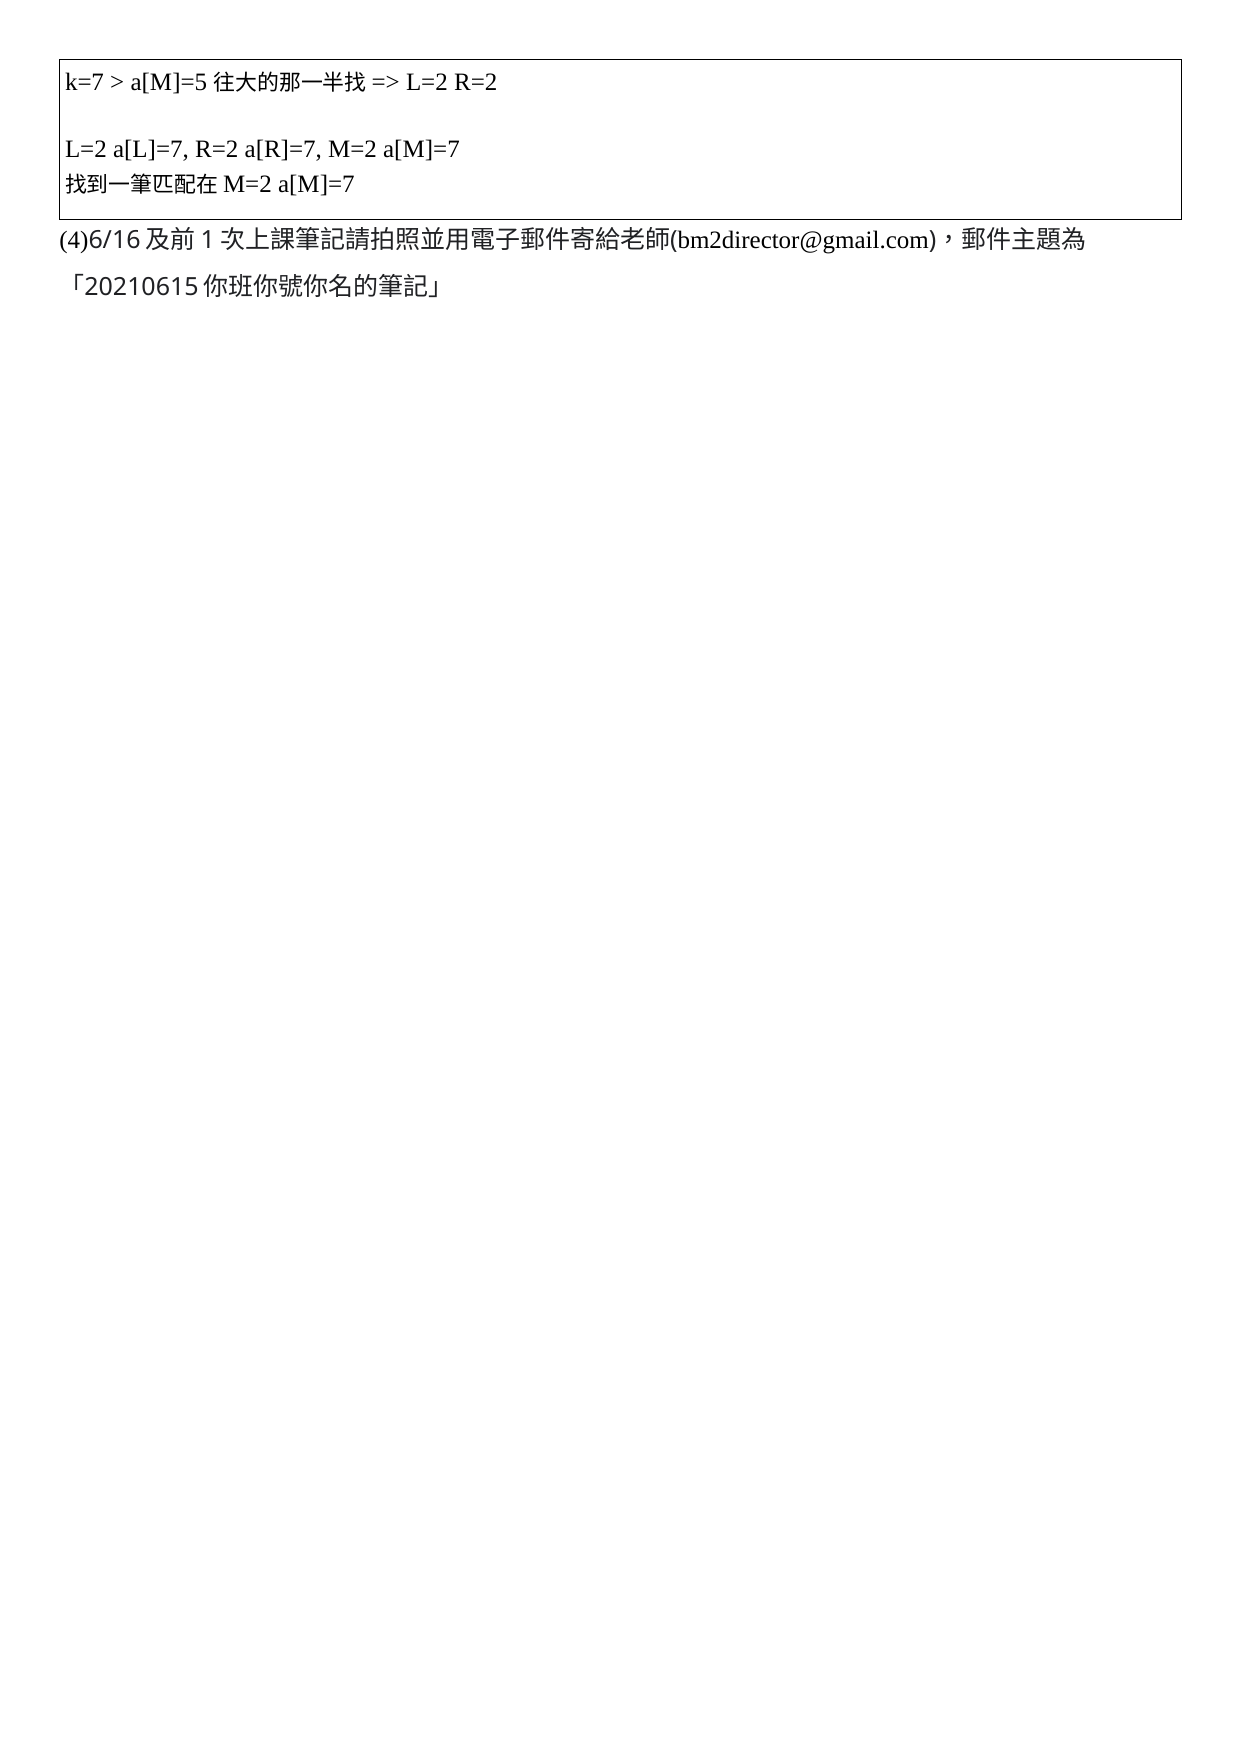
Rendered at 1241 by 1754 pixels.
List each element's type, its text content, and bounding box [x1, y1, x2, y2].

table_header k=7 > a[M]=5 往大的那一半找 => L=2 R=2 L=2 a[L]=7, R=2 a[R]=7, M=2 a[M]=7 找到一筆匹配在 M=2 a[M]=7 [60, 60, 1181, 219]
text (4)6/16及前1次上課筆記請拍照並用電子郵件寄給老師(bm2director@gmail.com)，郵件主題為「20210615你班你號你名的筆記」 [59, 220, 1181, 304]
